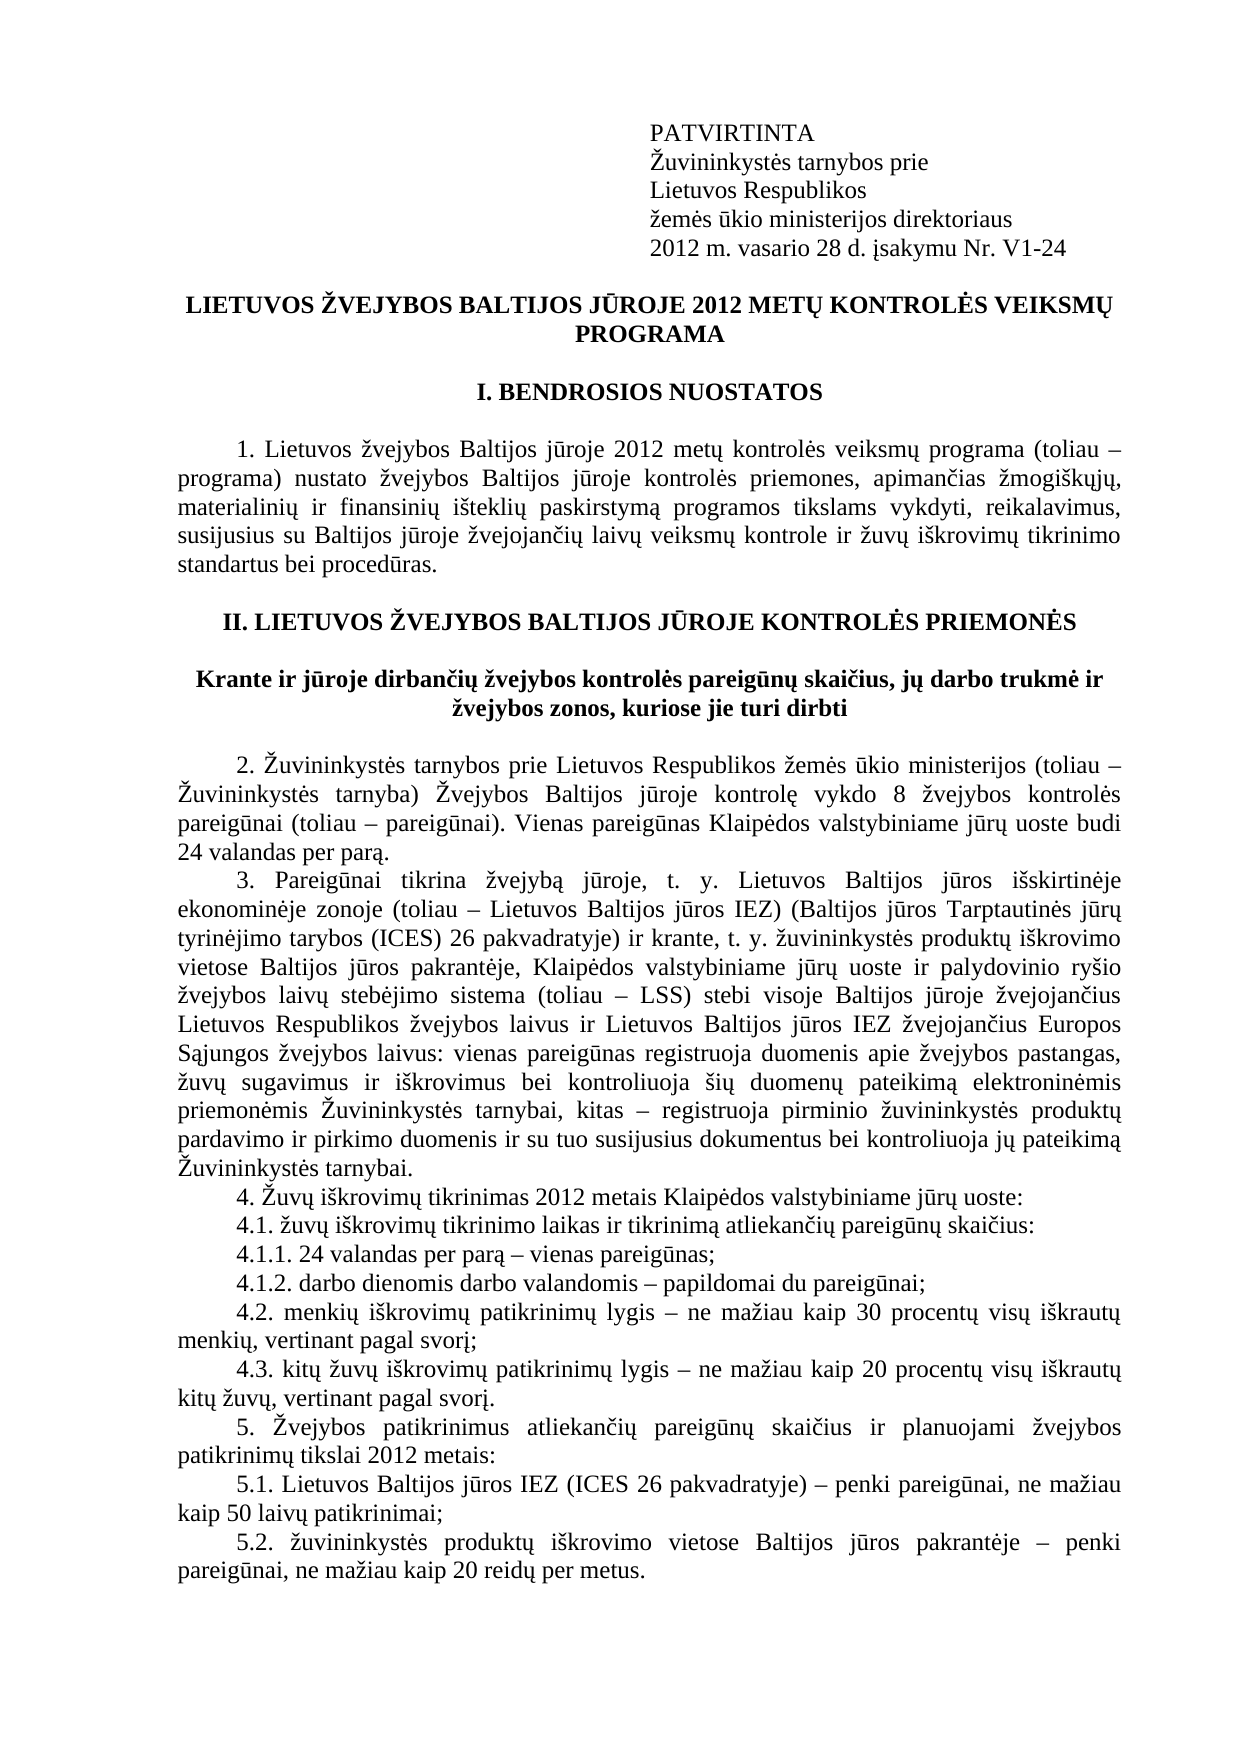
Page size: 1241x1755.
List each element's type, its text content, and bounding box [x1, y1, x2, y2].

text PATVIRTINTA [649, 118, 1122, 147]
text 5.2. žuvininkystės produktų iškrovimo vietose Baltijos jūros pakrantėje – penki pareigūnai, ne mažiau kaip 20 reidų per metus. [177, 1527, 1122, 1584]
text žemės ūkio ministerijos direktoriaus [649, 204, 1122, 233]
text Krante ir jūroje dirbančių žvejybos kontrolės pareigūnų skaičius, jų darbo trukmė ir žvejybos zonos, kuriose jie turi dirbti [177, 664, 1122, 722]
text I. bendrosios nuostatos [177, 377, 1122, 406]
text Žuvininkystės tarnybos prie [649, 147, 1122, 176]
text 3. Pareigūnai tikrina žvejybą jūroje, t. y. Lietuvos Baltijos jūros išskirtinėje ekonominėje zonoje (toliau – Lietuvos Baltijos jūros IEZ) (Baltijos jūros Tarptautinės jūrų tyrinėjimo tarybos (ICES) 26 pakvadratyje) ir krante, t. y. žuvininkystės produktų iškrovimo vietose Baltijos jūros pakrantėje, Klaipėdos valstybiniame jūrų uoste ir palydovinio ryšio žvejybos laivų stebėjimo sistema (toliau – LSS) stebi visoje Baltijos jūroje žvejojančius Lietuvos Respublikos žvejybos laivus ir Lietuvos Baltijos jūros IEZ žvejojančius Europos Sąjungos žvejybos laivus: vienas pareigūnas registruoja duomenis apie žvejybos pastangas, žuvų sugavimus ir iškrovimus bei kontroliuoja šių duomenų pateikimą elektroninėmis priemonėmis Žuvininkystės tarnybai, kitas – registruoja pirminio žuvininkystės produktų pardavimo ir pirkimo duomenis ir su tuo susijusius dokumentus bei kontroliuoja jų pateikimą Žuvininkystės tarnybai. [177, 866, 1122, 1182]
text 2012 m. vasario 28 d. įsakymu Nr. V1-24 [649, 233, 1122, 262]
text 5.1. Lietuvos Baltijos jūros IEZ (ICES 26 pakvadratyje) – penki pareigūnai, ne mažiau kaip 50 laivų patikrinimai; [177, 1469, 1122, 1527]
text 1. Lietuvos žvejybos Baltijos jūroje 2012 metų kontrolės veiksmų programa (toliau – programa) nustato žvejybos Baltijos jūroje kontrolės priemones, apimančias žmogiškųjų, materialinių ir finansinių išteklių paskirstymą programos tikslams vykdyti, reikalavimus, susijusius su Baltijos jūroje žvejojančių laivų veiksmų kontrole ir žuvų iškrovimų tikrinimo standartus bei procedūras. [177, 434, 1122, 578]
text Lietuvos Respublikos [649, 176, 1122, 204]
text 4. Žuvų iškrovimų tikrinimas 2012 metais Klaipėdos valstybiniame jūrų uoste: [177, 1182, 1122, 1211]
text 4.2. menkių iškrovimų patikrinimų lygis – ne mažiau kaip 30 procentų visų iškrautų menkių, vertinant pagal svorį; [177, 1297, 1122, 1354]
text 4.3. kitų žuvų iškrovimų patikrinimų lygis – ne mažiau kaip 20 procentų visų iškrautų kitų žuvų, vertinant pagal svorį. [177, 1354, 1122, 1412]
text 2. Žuvininkystės tarnybos prie Lietuvos Respublikos žemės ūkio ministerijos (toliau – Žuvininkystės tarnyba) Žvejybos Baltijos jūroje kontrolę vykdo 8 žvejybos kontrolės pareigūnai (toliau – pareigūnai). Vienas pareigūnas Klaipėdos valstybiniame jūrų uoste budi 24 valandas per parą. [177, 751, 1122, 866]
text 4.1.2. darbo dienomis darbo valandomis – papildomai du pareigūnai; [177, 1268, 1122, 1297]
text 4.1. žuvų iškrovimų tikrinimo laikas ir tikrinimą atliekančių pareigūnų skaičius: [177, 1211, 1122, 1239]
text II. Lietuvos žvejybos baltijos jūroje KONTROLĖS PRIEMONĖS [177, 607, 1122, 636]
text 5. Žvejybos patikrinimus atliekančių pareigūnų skaičius ir planuojami žvejybos patikrinimų tikslai 2012 metais: [177, 1412, 1122, 1469]
text lietuvos žvejybos baltijos jūroje 2012 METų kontrolės veiksmų programa [177, 291, 1122, 348]
text 4.1.1. 24 valandas per parą – vienas pareigūnas; [177, 1239, 1122, 1268]
